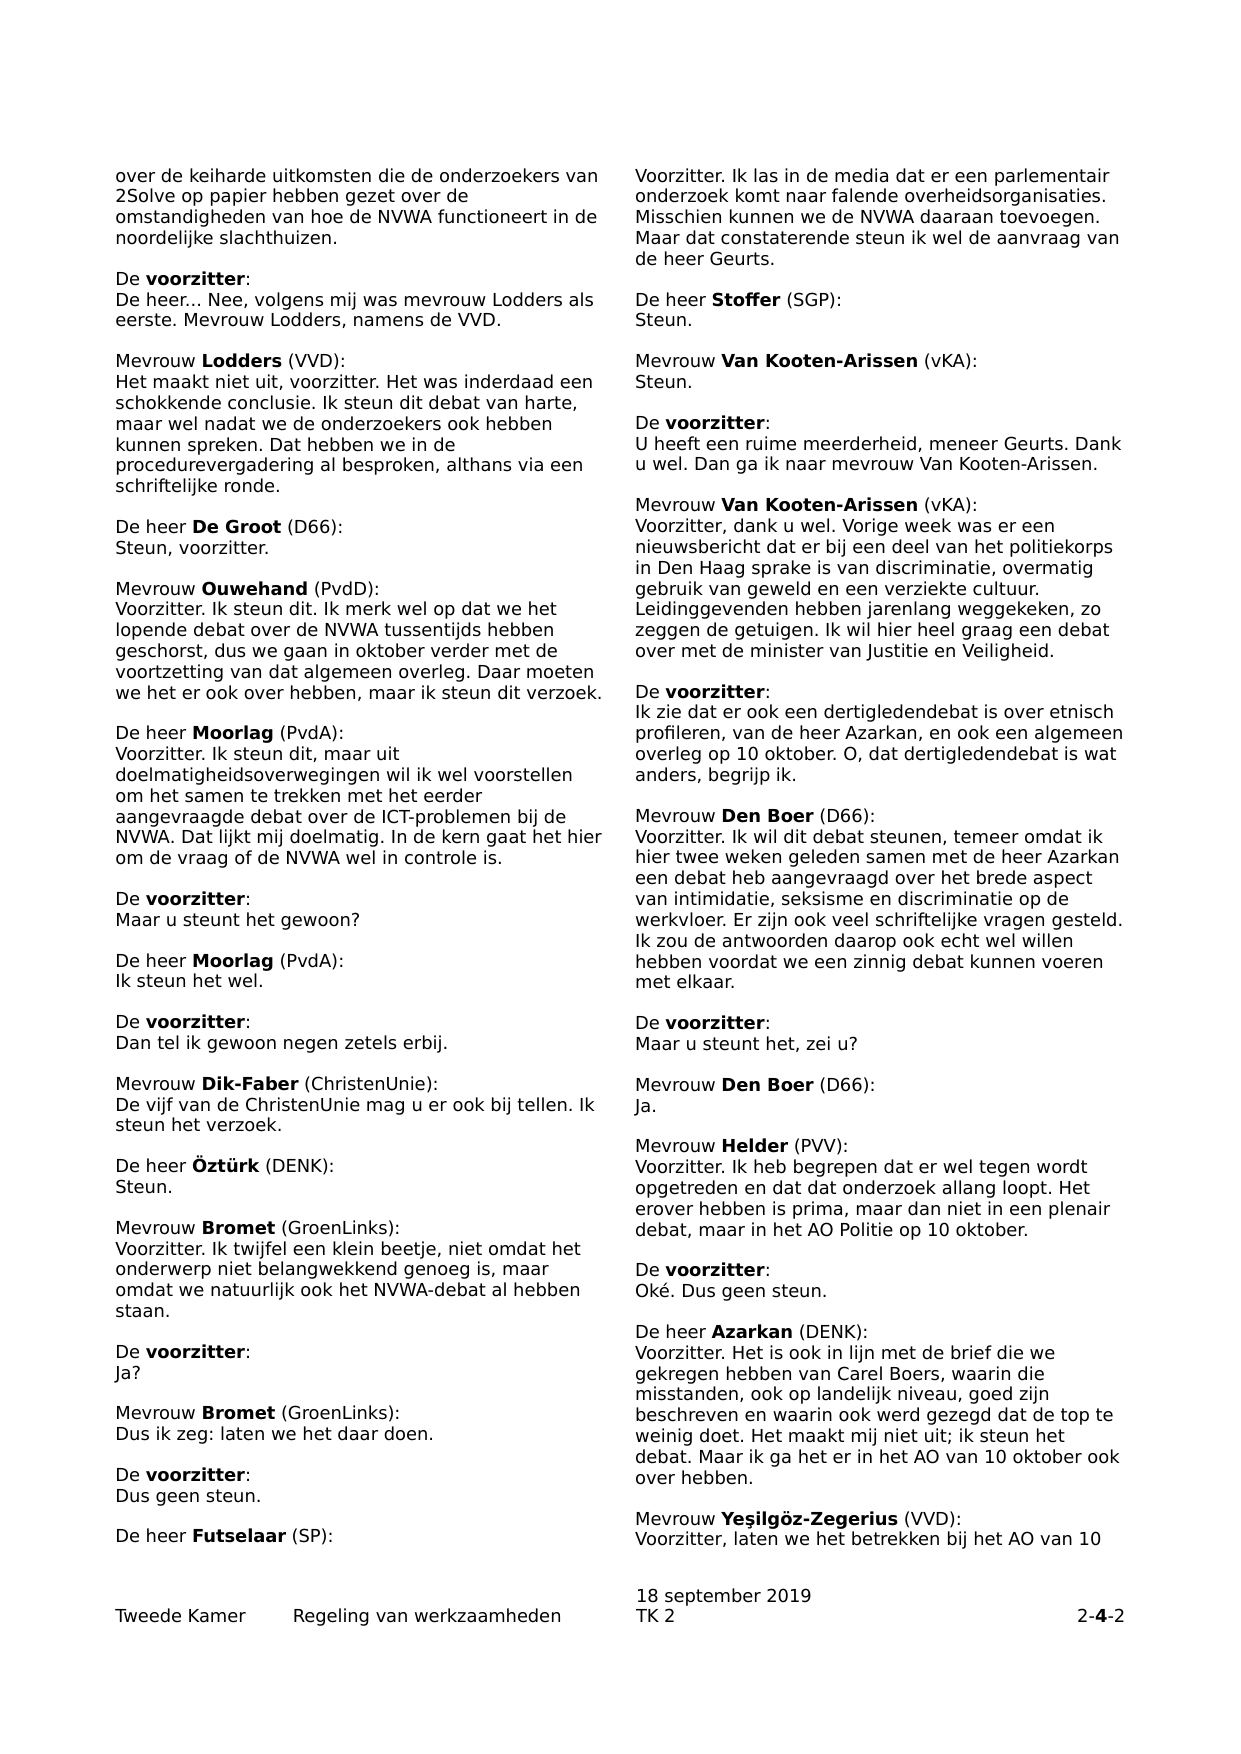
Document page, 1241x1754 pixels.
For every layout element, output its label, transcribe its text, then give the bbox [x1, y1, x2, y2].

text Voorzitter. Het is ook in lijn met de brief die we gekregen hebben van Carel Boers, waarin die misstanden, ook op landelijk niveau, goed zijn beschreven en waarin ook werd gezegd dat de top te weinig doet. Het maakt mij niet uit; ik steun het debat. Maar ik ga het er in het AO van 10 oktober ook over hebben. [635, 1342, 1125, 1488]
text Mevrouw Ouwehand (PvdD): [115, 578, 605, 599]
text Mevrouw Lodders (VVD): [115, 351, 605, 372]
text De heer Futselaar (SP): [115, 1526, 605, 1547]
text Mevrouw Van Kooten-Arissen (vKA): [635, 495, 1125, 516]
text De voorzitter: [115, 1465, 605, 1486]
text Oké. Dus geen steun. [635, 1281, 1125, 1302]
text Ja. [635, 1095, 1125, 1116]
text Steun. [635, 310, 1125, 331]
text De vijf van de ChristenUnie mag u er ook bij tellen. Ik steun het verzoek. [115, 1094, 605, 1136]
text Steun. [635, 372, 1125, 393]
text De voorzitter: [635, 1013, 1125, 1034]
text Maar u steunt het, zei u? [635, 1034, 1125, 1054]
text De heer Moorlag (PvdA): [115, 723, 605, 744]
text Voorzitter. Ik steun dit. Ik merk wel op dat we het lopende debat over de NVWA tussentijds hebben geschorst, dus we gaan in oktober verder met de voortzetting van dat algemeen overleg. Daar moeten we het er ook over hebben, maar ik steun dit verzoek. [115, 599, 605, 703]
text Dus geen steun. [115, 1486, 605, 1506]
text De voorzitter: [115, 889, 605, 910]
text De heer Stoffer (SGP): [635, 289, 1125, 310]
text De voorzitter: [115, 1342, 605, 1362]
text Voorzitter. Ik wil dit debat steunen, temeer omdat ik hier twee weken geleden samen met de heer Azarkan een debat heb aangevraagd over het brede aspect van intimidatie, seksisme en discriminatie op de werkvloer. Er zijn ook veel schriftelijke vragen gesteld. Ik zou de antwoorden daarop ook echt wel willen hebben voordat we een zinnig debat kunnen voeren met elkaar. [635, 826, 1125, 993]
text Mevrouw Yeşilgöz-Zegerius (VVD): [635, 1508, 1125, 1529]
text Voorzitter, laten we het betrekken bij het AO van 10 [635, 1529, 1125, 1550]
text Mevrouw Den Boer (D66): [635, 1074, 1125, 1095]
text De voorzitter: [635, 1260, 1125, 1281]
text De heer Moorlag (PvdA): [115, 951, 605, 971]
text Mevrouw Den Boer (D66): [635, 806, 1125, 826]
text De heer Azarkan (DENK): [635, 1322, 1125, 1342]
text Mevrouw Bromet (GroenLinks): [115, 1218, 605, 1238]
text De heer De Groot (D66): [115, 517, 605, 537]
text Maar u steunt het gewoon? [115, 910, 605, 931]
text Voorzitter. Ik twijfel een klein beetje, niet omdat het onderwerp niet belangwekkend genoeg is, maar omdat we natuurlijk ook het NVWA-debat al hebben staan. [115, 1238, 605, 1322]
text De voorzitter: [635, 682, 1125, 702]
text Ik zie dat er ook een dertigledendebat is over etnisch profileren, van de heer Azarkan, en ook een algemeen overleg op 10 oktober. O, dat dertigledendebat is wat anders, begrijp ik. [635, 702, 1125, 786]
text Voorzitter. Ik steun dit, maar uit doelmatigheidsoverwegingen wil ik wel voorstellen om het samen te trekken met het eerder aangevraagde debat over de ICT-problemen bij de NVWA. Dat lijkt mij doelmatig. In de kern gaat het hier om de vraag of de NVWA wel in controle is. [115, 744, 605, 869]
text Mevrouw Van Kooten-Arissen (vKA): [635, 351, 1125, 372]
text De heer... Nee, volgens mij was mevrouw Lodders als eerste. Mevrouw Lodders, namens de VVD. [115, 289, 605, 331]
text De voorzitter: [115, 1012, 605, 1033]
text Mevrouw Dik-Faber (ChristenUnie): [115, 1074, 605, 1094]
text Ik steun het wel. [115, 971, 605, 992]
text over de keiharde uitkomsten die de onderzoekers van 2Solve op papier hebben gezet over de omstandigheden van hoe de NVWA functioneert in de noordelijke slachthuizen. [115, 165, 605, 249]
text U heeft een ruime meerderheid, meneer Geurts. Dank u wel. Dan ga ik naar mevrouw Van Kooten-Arissen. [635, 433, 1125, 475]
text Dus ik zeg: laten we het daar doen. [115, 1424, 605, 1445]
text De voorzitter: [115, 269, 605, 289]
text Dan tel ik gewoon negen zetels erbij. [115, 1033, 605, 1054]
text Voorzitter. Ik heb begrepen dat er wel tegen wordt opgetreden en dat dat onderzoek allang loopt. Het erover hebben is prima, maar dan niet in een plenair debat, maar in het AO Politie op 10 oktober. [635, 1157, 1125, 1240]
text Het maakt niet uit, voorzitter. Het was inderdaad een schokkende conclusie. Ik steun dit debat van harte, maar wel nadat we de onderzoekers ook hebben kunnen spreken. Dat hebben we in de procedurevergadering al besproken, althans via een schriftelijke ronde. [115, 372, 605, 497]
text De voorzitter: [635, 413, 1125, 433]
text Steun, voorzitter. [115, 537, 605, 558]
text Voorzitter, dank u wel. Vorige week was er een nieuwsbericht dat er bij een deel van het politiekorps in Den Haag sprake is van discriminatie, overmatig gebruik van geweld en een verziekte cultuur. Leidinggevenden hebben jarenlang weggekeken, zo zeggen de getuigen. Ik wil hier heel graag een debat over met de minister van Justitie en Veiligheid. [635, 516, 1125, 662]
text De heer Öztürk (DENK): [115, 1156, 605, 1177]
text Mevrouw Bromet (GroenLinks): [115, 1403, 605, 1424]
text Steun. [115, 1177, 605, 1198]
text Voorzitter. Ik las in de media dat er een parlementair onderzoek komt naar falende overheidsorganisaties. Misschien kunnen we de NVWA daaraan toevoegen. Maar dat constaterende steun ik wel de aanvraag van de heer Geurts. [635, 165, 1125, 269]
text Mevrouw Helder (PVV): [635, 1136, 1125, 1157]
text Ja? [115, 1362, 605, 1383]
